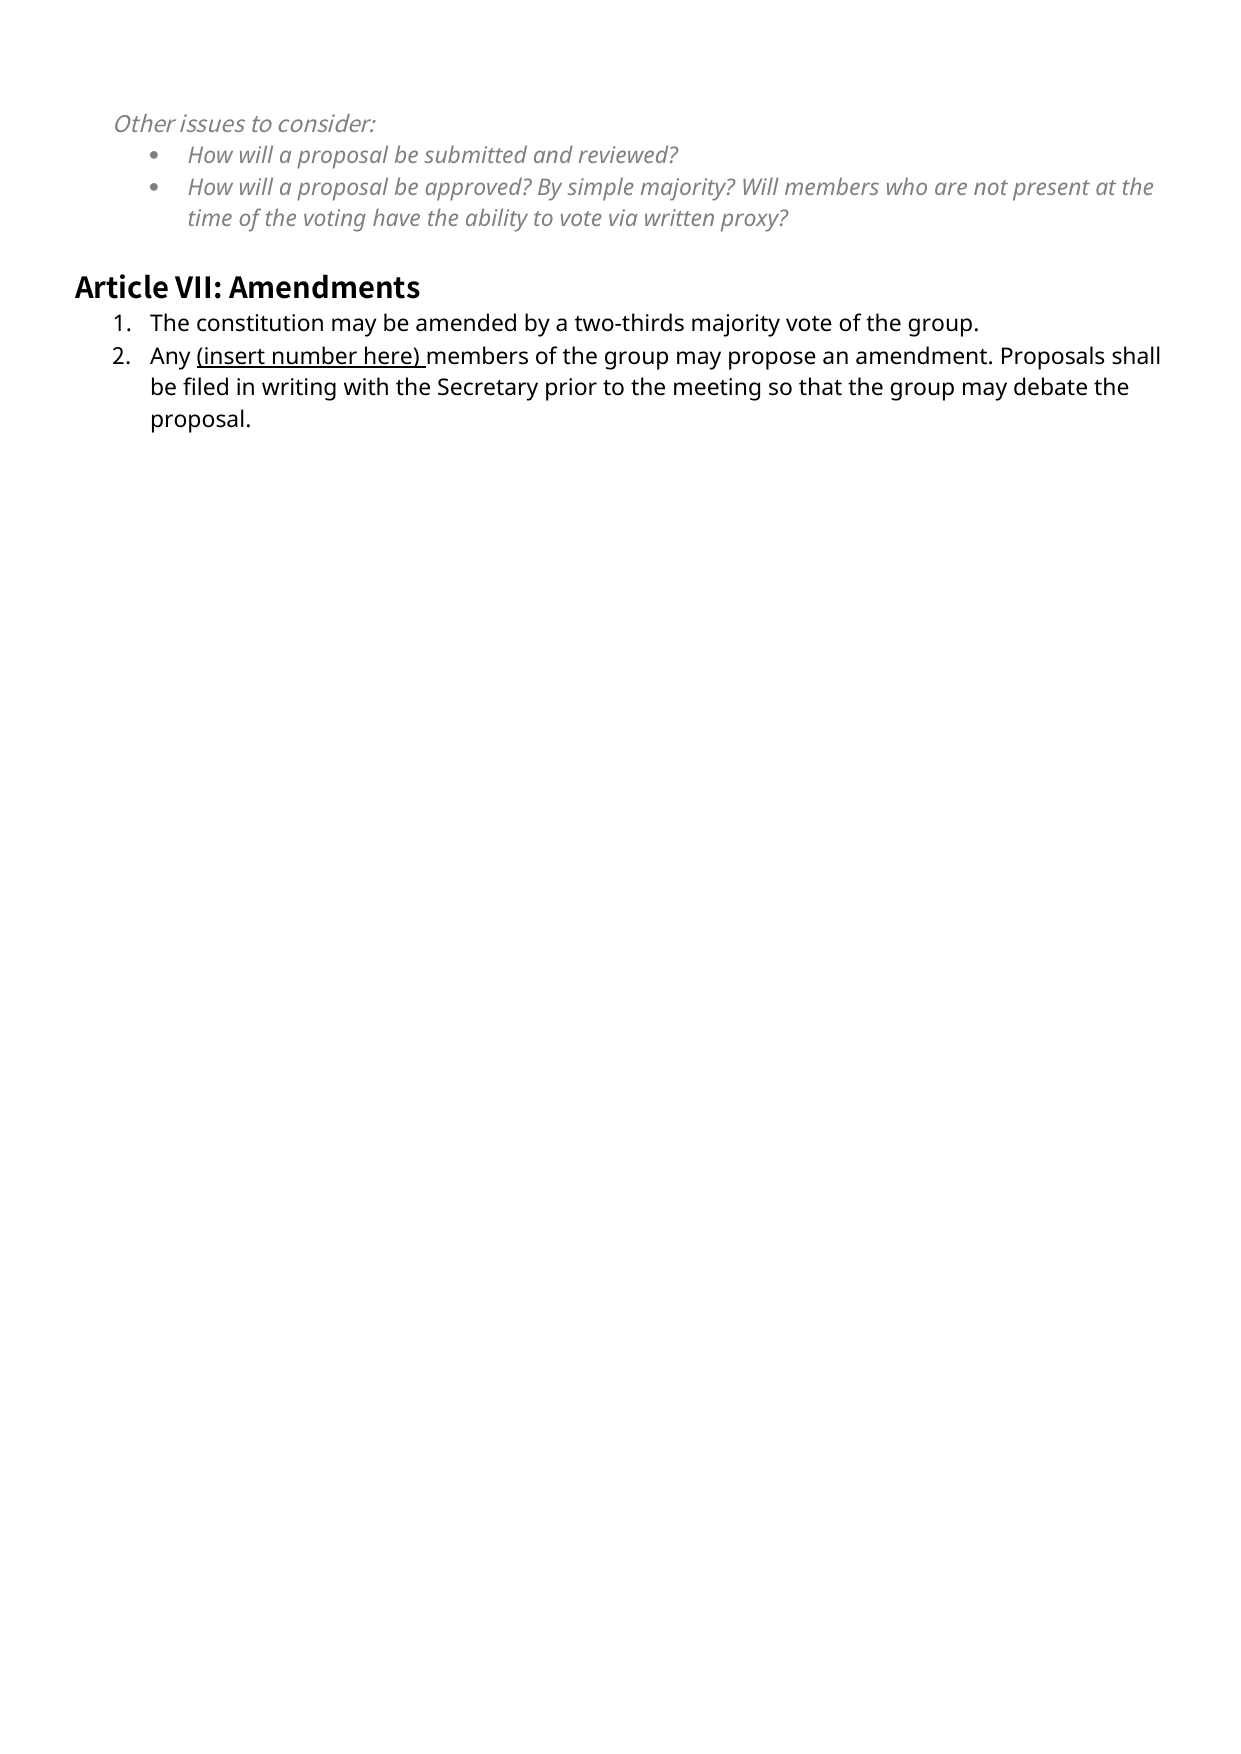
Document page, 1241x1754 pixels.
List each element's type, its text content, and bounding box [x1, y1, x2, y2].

list How will a proposal be submitted and reviewed? [150, 139, 1165, 171]
text Article VII: Amendments [75, 264, 1165, 307]
list The constitution may be amended by a two-thirds majority vote of the group. [112, 307, 1165, 338]
list Any (insert number here) members of the group may propose an amendment. Proposals shall be filed in writing with the Secretary prior to the meeting so that the group may debate the proposal. [112, 338, 1165, 434]
list How will a proposal be approved? By simple majority? Will members who are not present at the time of the voting have the ability to vote via written proxy? [150, 171, 1165, 233]
text Other issues to consider: [112, 106, 1165, 139]
